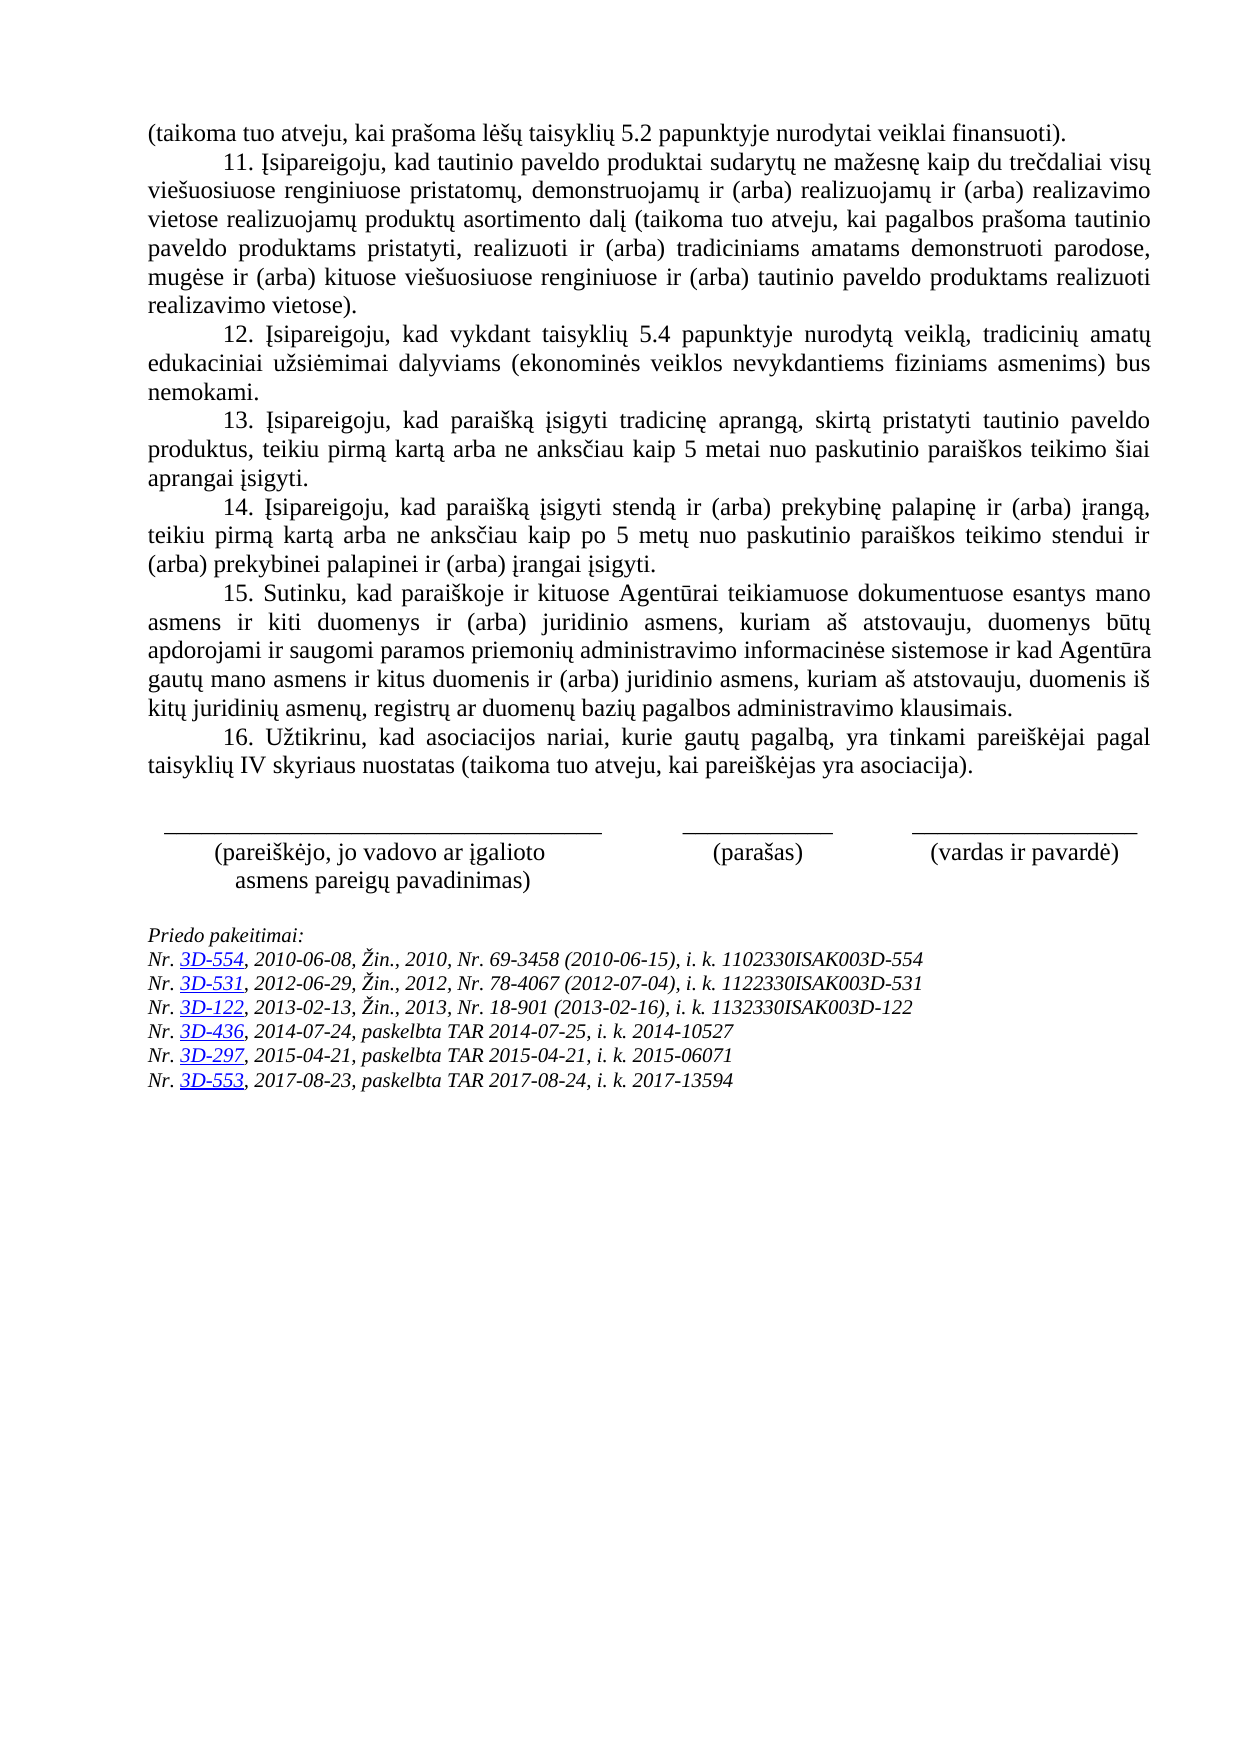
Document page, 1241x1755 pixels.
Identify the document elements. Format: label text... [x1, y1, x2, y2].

text 12. Įsipareigoju, kad vykdant taisyklių 5.4 papunktyje nurodytą veiklą, tradicinių amatų edukaciniai užsiėmimai dalyviams (ekonominės veiklos nevykdantiems fiziniams asmenims) bus nemokami. [148, 319, 1152, 406]
text 16. Užtikrinu, kad asociacijos nariai, kurie gautų pagalbą, yra tinkami pareiškėjai pagal taisyklių IV skyriaus nuostatas (taikoma tuo atveju, kai pareiškėjas yra asociacija). [148, 722, 1152, 779]
table_header ___________________________________ (pareiškėjo, jo vadovo ar įgalioto asmens pareigų pavadinimas) [148, 808, 618, 894]
text (taikoma tuo atveju, kai prašoma lėšų taisyklių 5.2 papunktyje nurodytai veiklai finansuoti). [148, 118, 1152, 147]
table_header __________________ (vardas ir pavardė) [898, 808, 1152, 894]
table_header ____________ (parašas) [618, 808, 897, 894]
text 15. Sutinku, kad paraiškoje ir kituose Agentūrai teikiamuose dokumentuose esantys mano asmens ir kiti duomenys ir (arba) juridinio asmens, kuriam aš atstovauju, duomenys būtų apdorojami ir saugomi paramos priemonių administravimo informacinėse sistemose ir kad Agentūra gautų mano asmens ir kitus duomenis ir (arba) juridinio asmens, kuriam aš atstovauju, duomenis iš kitų juridinių asmenų, registrų ar duomenų bazių pagalbos administravimo klausimais. [148, 578, 1152, 722]
text 13. Įsipareigoju, kad paraišką įsigyti tradicinę aprangą, skirtą pristatyti tautinio paveldo produktus, teikiu pirmą kartą arba ne anksčiau kaip 5 metai nuo paskutinio paraiškos teikimo šiai aprangai įsigyti. [148, 406, 1152, 492]
text Nr. 3D-297, 2015-04-21, paskelbta TAR 2015-04-21, i. k. 2015-06071 [148, 1043, 1152, 1067]
text Nr. 3D-122, 2013-02-13, Žin., 2013, Nr. 18-901 (2013-02-16), i. k. 1132330ISAK003D-122 [148, 995, 1152, 1019]
text Nr. 3D-436, 2014-07-24, paskelbta TAR 2014-07-25, i. k. 2014-10527 [148, 1019, 1152, 1043]
text Priedo pakeitimai: [148, 923, 1152, 947]
text 14. Įsipareigoju, kad paraišką įsigyti stendą ir (arba) prekybinę palapinę ir (arba) įrangą, teikiu pirmą kartą arba ne anksčiau kaip po 5 metų nuo paskutinio paraiškos teikimo stendui ir (arba) prekybinei palapinei ir (arba) įrangai įsigyti. [148, 492, 1152, 578]
text 11. Įsipareigoju, kad tautinio paveldo produktai sudarytų ne mažesnę kaip du trečdaliai visų viešuosiuose renginiuose pristatomų, demonstruojamų ir (arba) realizuojamų ir (arba) realizavimo vietose realizuojamų produktų asortimento dalį (taikoma tuo atveju, kai pagalbos prašoma tautinio paveldo produktams pristatyti, realizuoti ir (arba) tradiciniams amatams demonstruoti parodose, mugėse ir (arba) kituose viešuosiuose renginiuose ir (arba) tautinio paveldo produktams realizuoti realizavimo vietose). [148, 147, 1152, 319]
text Nr. 3D-531, 2012-06-29, Žin., 2012, Nr. 78-4067 (2012-07-04), i. k. 1122330ISAK003D-531 [148, 971, 1152, 995]
text Nr. 3D-553, 2017-08-23, paskelbta TAR 2017-08-24, i. k. 2017-13594 [148, 1067, 1152, 1092]
text Nr. 3D-554, 2010-06-08, Žin., 2010, Nr. 69-3458 (2010-06-15), i. k. 1102330ISAK003D-554 [148, 947, 1152, 971]
